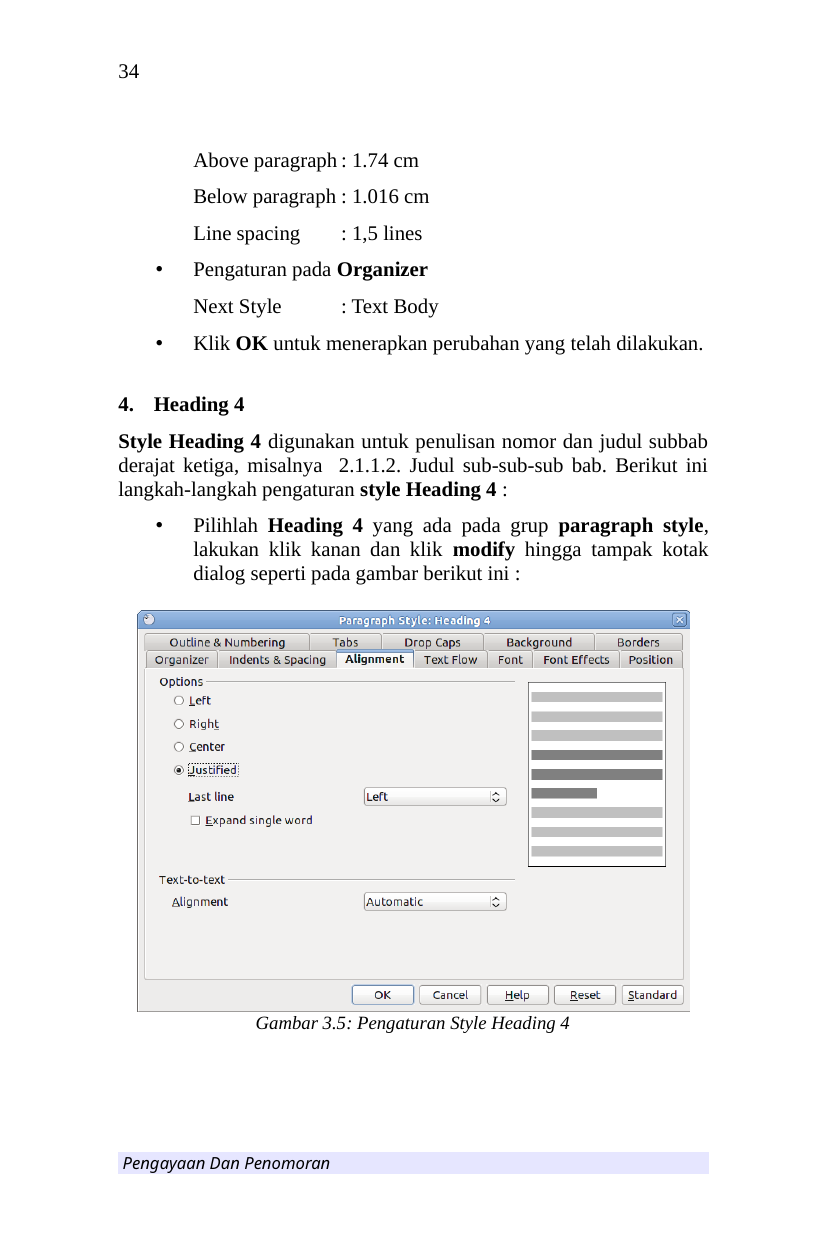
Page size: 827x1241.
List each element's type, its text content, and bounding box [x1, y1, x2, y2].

list Next Style : Text Body [156, 294, 709, 318]
list Gambar 3.5: Pengaturan Style Heading 4 [137, 1012, 690, 1033]
list Klik OK untuk menerapkan perubahan yang telah dilakukan. [156, 330, 709, 354]
subtitle Heading 4 [118, 392, 709, 416]
list Above paragraph : 1.74 cm [156, 148, 709, 172]
list Pengaturan pada Organizer [156, 257, 709, 281]
list Below paragraph : 1.016 cm [156, 184, 709, 208]
list Pilihlah Heading 4 yang ada pada grup paragraph style, lakukan klik kanan dan klik modify hingga tampak kotak dialog seperti pada gambar berikut ini : [156, 513, 709, 585]
picture [137, 610, 690, 1012]
text Style Heading 4 digunakan untuk penulisan nomor dan judul subbab derajat ketiga, misalnya 2.1.1.2. Judul sub-sub-sub bab. Berikut ini langkah-langkah pengaturan style Heading 4 : [118, 428, 709, 501]
list Line spacing : 1,5 lines [156, 221, 709, 245]
